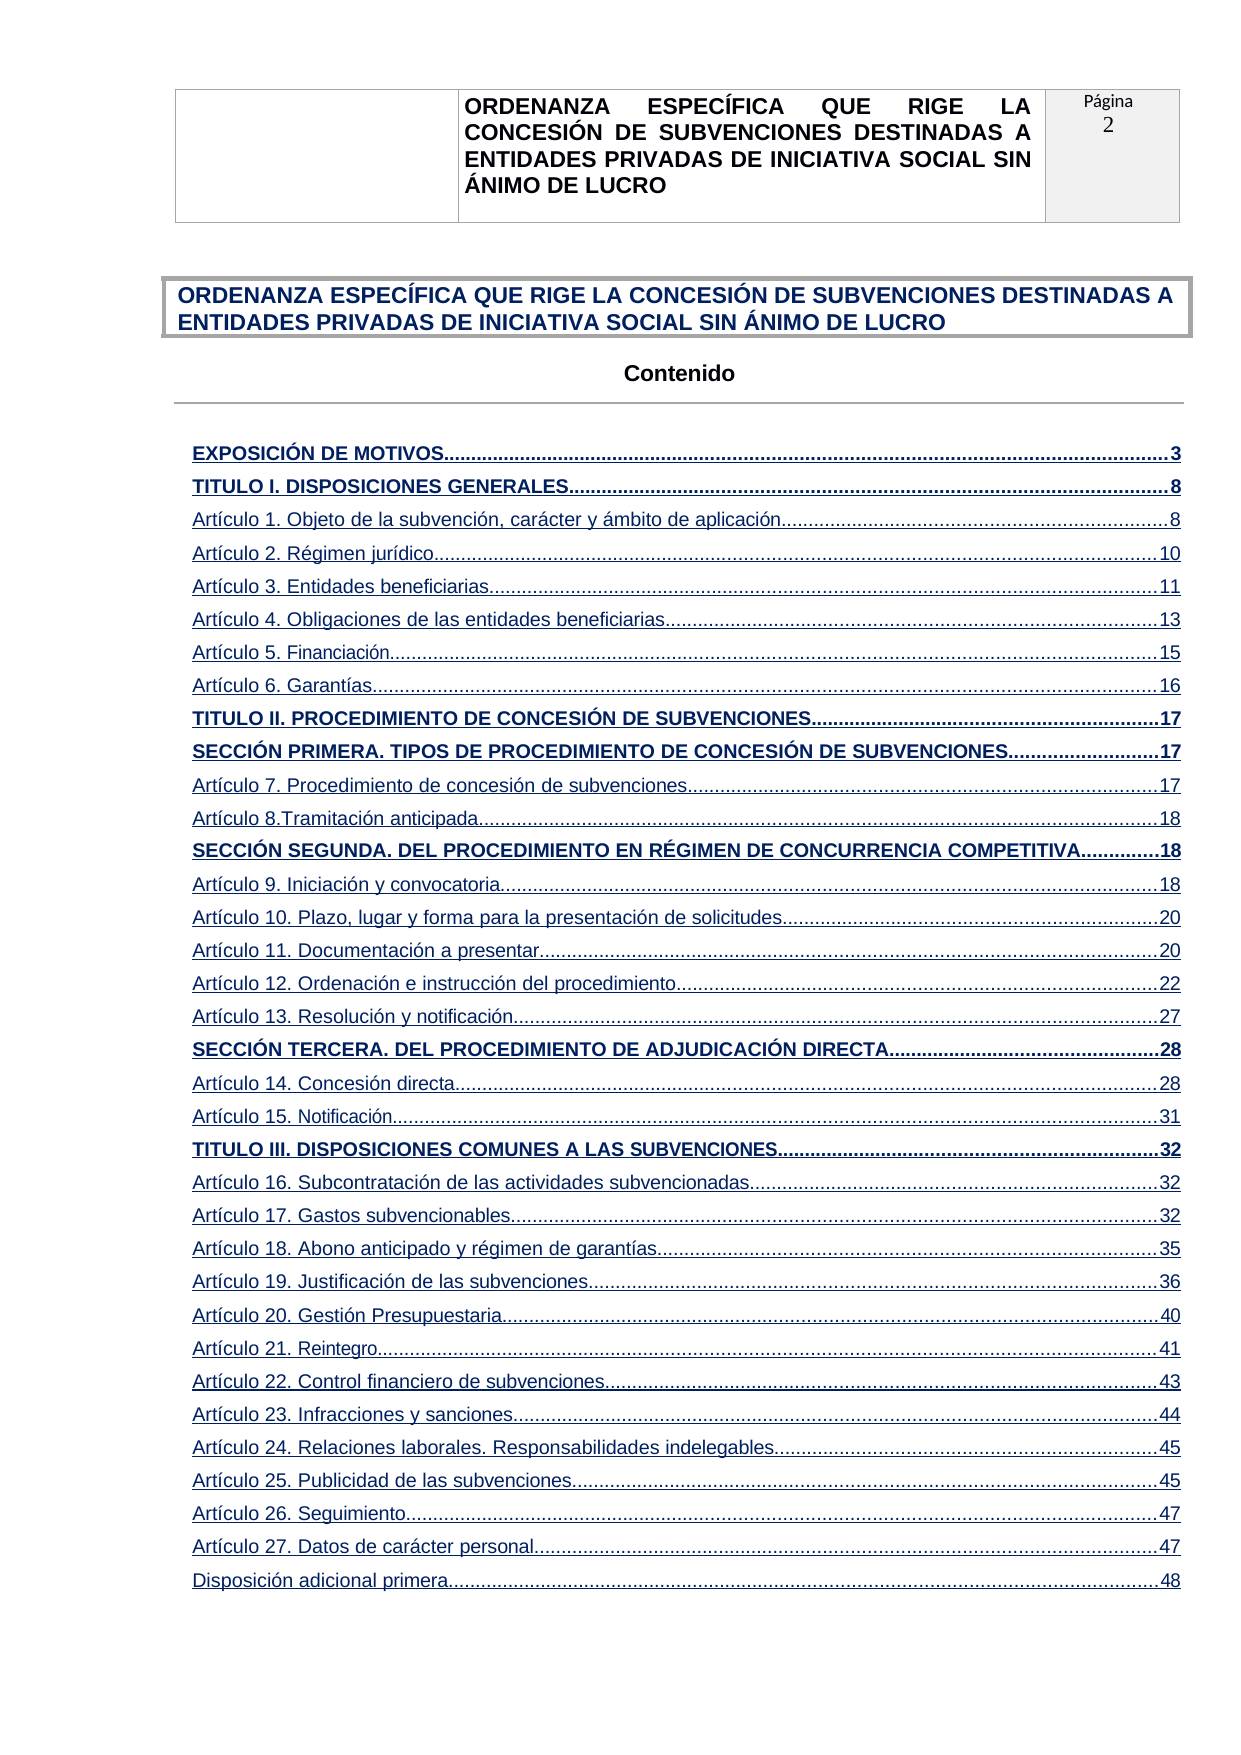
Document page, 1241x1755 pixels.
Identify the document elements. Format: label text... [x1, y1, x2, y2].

text TITULO II. PROCEDIMIENTO DE CONCESIÓN DE SUBVENCIONES 17 [192, 707, 1207, 729]
text Artículo 11. Documentación a presentar 20 [192, 939, 1207, 962]
text Artículo 2. Régimen jurídico. 10 [192, 541, 1207, 564]
text SECCIÓN TERCERA. DEL PROCEDIMIENTO DE ADJUDICACIÓN DIRECTA 28 [192, 1038, 1207, 1061]
text Artículo 26. Seguimiento 47 [192, 1502, 1207, 1525]
text Artículo 6. Garantías 16 [192, 674, 1207, 697]
text EXPOSICIÓN DE MOTIVOS 3 [192, 442, 1207, 464]
text TITULO I. DISPOSICIONES GENERALES 8 [192, 475, 1207, 497]
text Artículo 18. Abono anticipado y régimen de garantías 35 [192, 1237, 1207, 1260]
text TITULO III. DISPOSICIONES COMUNES A LAS SUBVENCIONES 32 [192, 1137, 1207, 1160]
text ORDENANZA ESPECÍFICA QUE RIGE LA CONCESIÓN DE SUBVENCIONES DESTINADAS A ENTIDADES PRIVADAS DE INICIATIVA SOCIAL SIN ÁNIMO DE LUCRO [177, 282, 1188, 333]
text Artículo 16. Subcontratación de las actividades subvencionadas 32 [192, 1171, 1207, 1193]
text Artículo 21. Reintegro. 41 [192, 1337, 1207, 1359]
text Artículo 20. Gestión Presupuestaria. 40 [192, 1303, 1207, 1326]
text Artículo 5. Financiación. 15 [192, 641, 1207, 664]
text Artículo 7. Procedimiento de concesión de subvenciones 17 [192, 773, 1207, 796]
text Artículo 14. Concesión directa 28 [192, 1072, 1207, 1094]
text Artículo 22. Control financiero de subvenciones 43 [192, 1369, 1207, 1392]
text Artículo 8.Tramitación anticipada. 18 [192, 806, 1207, 829]
text SECCIÓN SEGUNDA. DEL PROCEDIMIENTO EN RÉGIMEN DE CONCURRENCIA COMPETITIVA 18 [192, 839, 1207, 862]
text Artículo 15. Notificación. 31 [192, 1105, 1207, 1127]
text Artículo 10. Plazo, lugar y forma para la presentación de solicitudes 20 [192, 906, 1207, 929]
text Artículo 19. Justificación de las subvenciones 36 [192, 1270, 1207, 1293]
text Artículo 27. Datos de carácter personal 47 [192, 1535, 1207, 1558]
text Artículo 25. Publicidad de las subvenciones 45 [192, 1469, 1207, 1492]
text Artículo 9. Iniciación y convocatoria. 18 [192, 873, 1207, 896]
text Disposición adicional primera 48 [192, 1568, 1207, 1591]
text Artículo 4. Obligaciones de las entidades beneficiarias 13 [192, 608, 1207, 630]
text Contenido [272, 360, 1087, 386]
text SECCIÓN PRIMERA. TIPOS DE PROCEDIMIENTO DE CONCESIÓN DE SUBVENCIONES 17 [192, 740, 1207, 763]
text Artículo 12. Ordenación e instrucción del procedimiento 22 [192, 972, 1207, 995]
text Artículo 1. Objeto de la subvención, carácter y ámbito de aplicación. 8 [192, 508, 1207, 531]
text Artículo 13. Resolución y notificación. 27 [192, 1005, 1207, 1028]
text Artículo 24. Relaciones laborales. Responsabilidades indelegables 45 [192, 1436, 1207, 1459]
text Artículo 3. Entidades beneficiarias 11 [192, 575, 1207, 597]
text Artículo 17. Gastos subvencionables 32 [192, 1204, 1207, 1227]
text Artículo 23. Infracciones y sanciones 44 [192, 1403, 1207, 1426]
